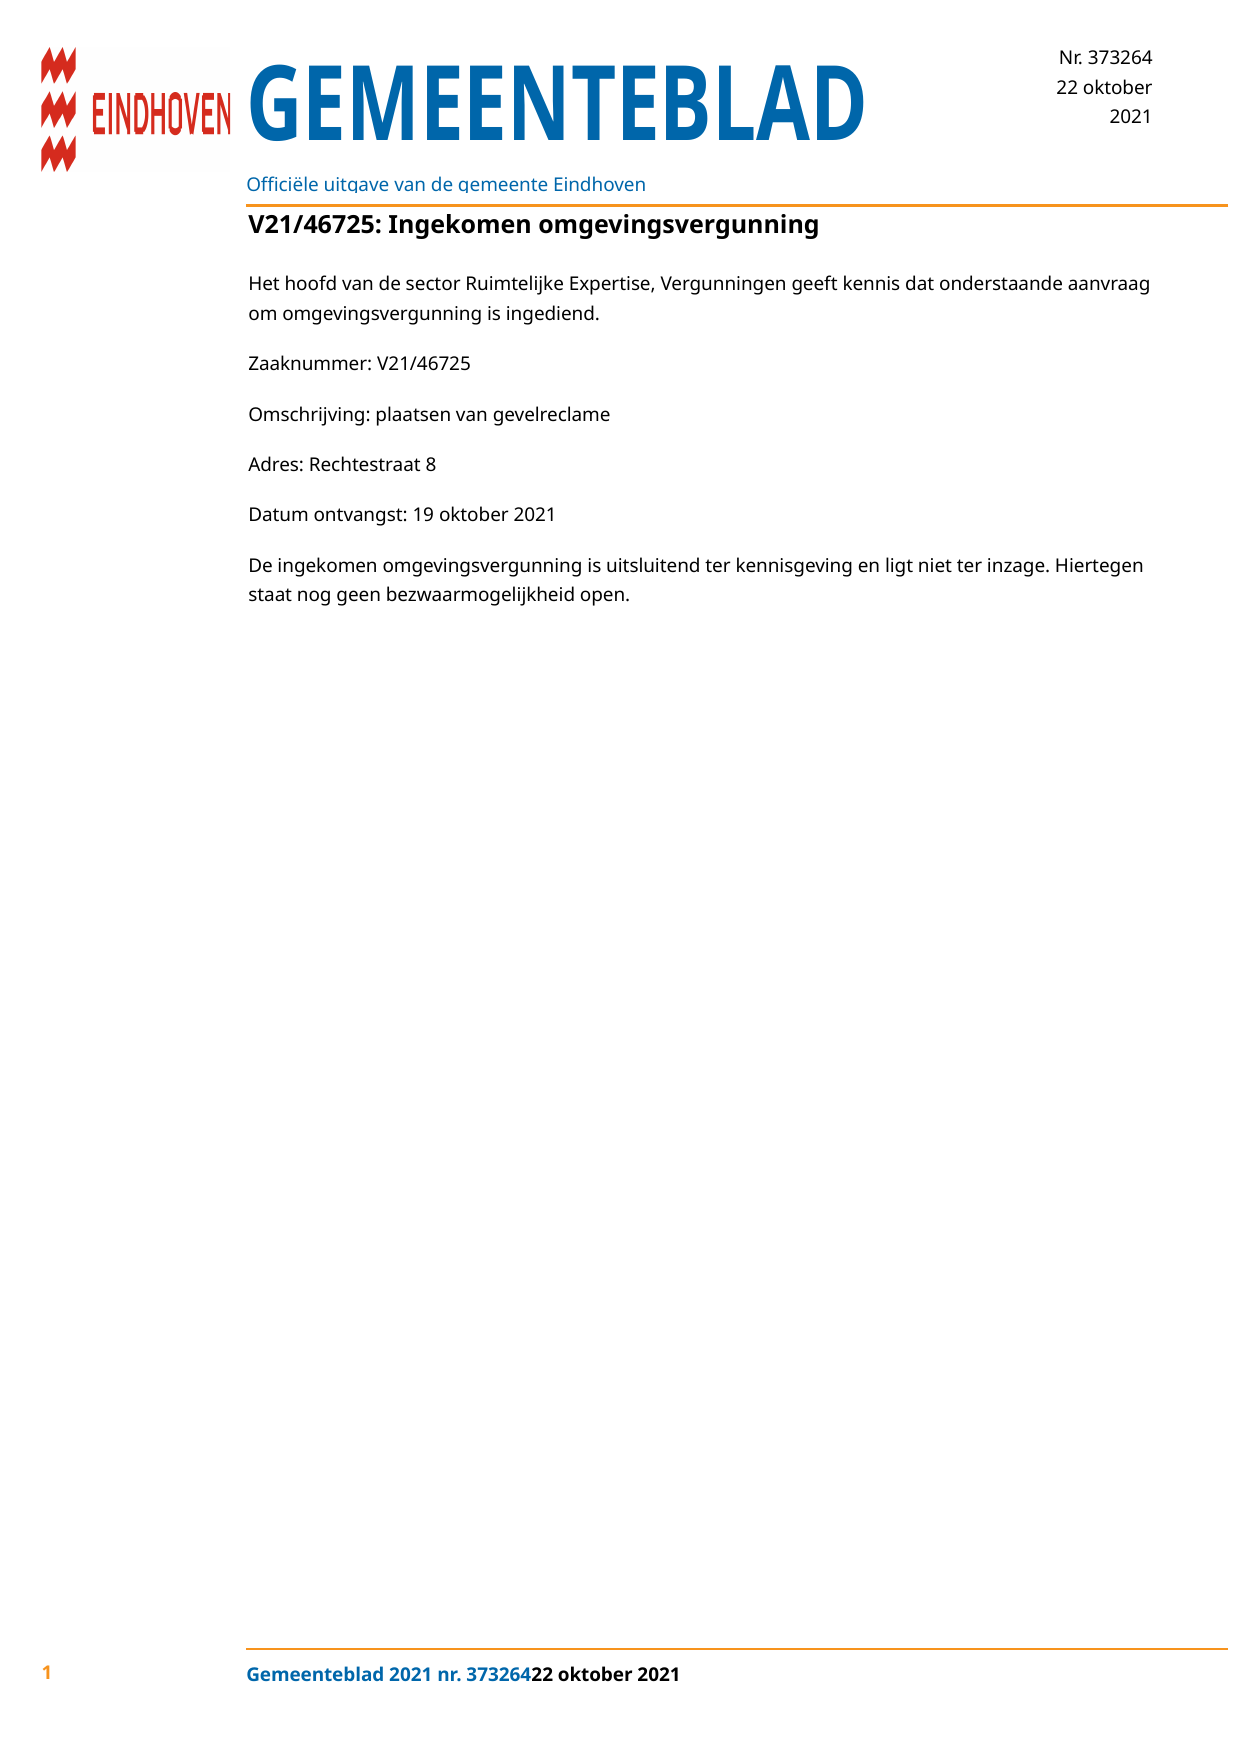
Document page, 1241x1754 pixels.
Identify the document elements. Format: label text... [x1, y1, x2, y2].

text Zaaknummer: V21/46725 [248, 350, 1152, 376]
picture [41, 47, 231, 172]
text Adres: Rechtestraat 8 [248, 451, 1152, 477]
text V21/46725: Ingekomen omgevingsvergunning [248, 207, 1152, 241]
text De ingekomen omgevingsvergunning is uitsluitend ter kennisgeving en ligt niet ter inzage. Hiertegen staat nog geen bezwaarmogelijkheid open. [248, 552, 1152, 607]
text Het hoofd van de sector Ruimtelijke Expertise, Vergunningen geeft kennis dat onderstaande aanvraag om omgevingsvergunning is ingediend. [248, 270, 1152, 326]
text Omschrijving: plaatsen van gevelreclame [248, 401, 1152, 426]
text Datum ontvangst: 19 oktober 2021 [248, 502, 1152, 527]
